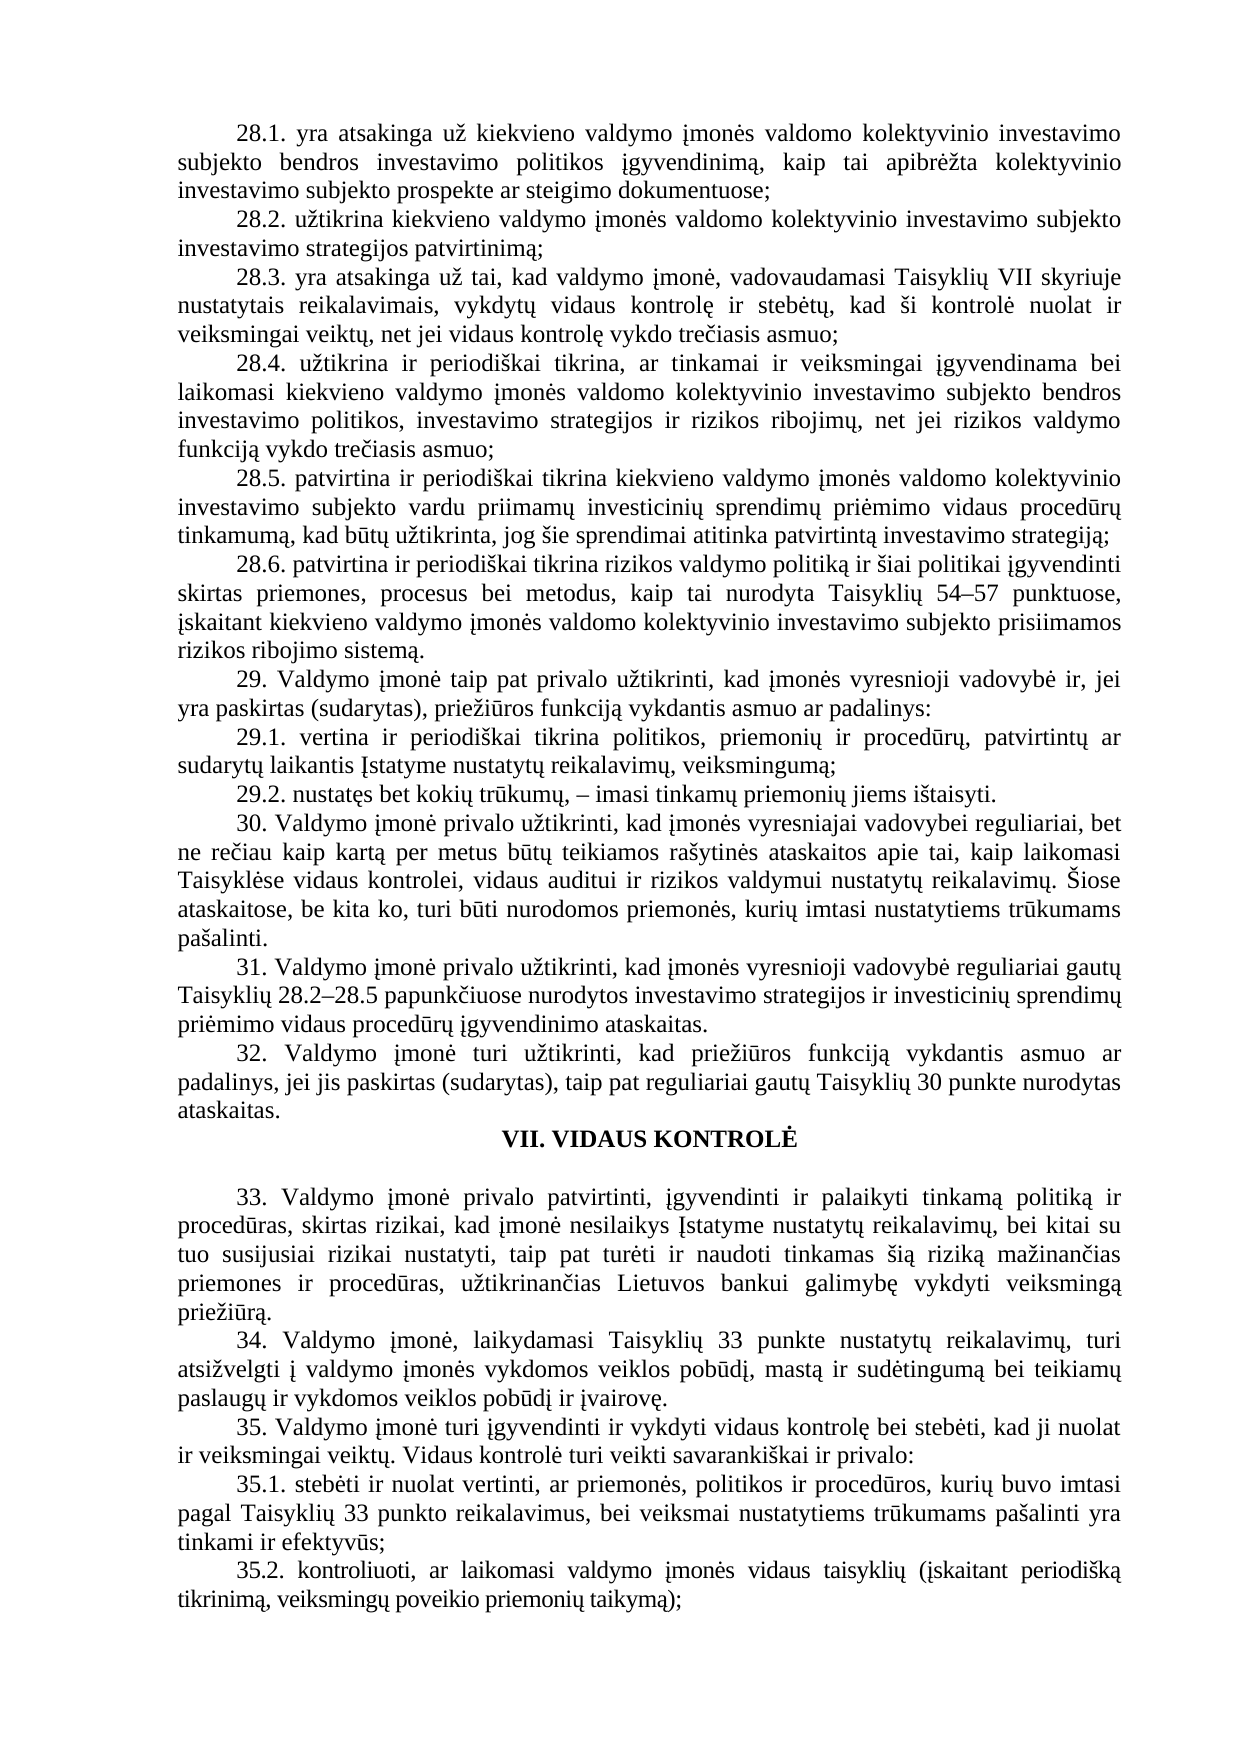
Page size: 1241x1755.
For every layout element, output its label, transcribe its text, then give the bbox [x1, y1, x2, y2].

text 35.1. stebėti ir nuolat vertinti, ar priemonės, politikos ir procedūros, kurių buvo imtasi pagal Taisyklių 33 punkto reikalavimus, bei veiksmai nustatytiems trūkumams pašalinti yra tinkami ir efektyvūs; [177, 1469, 1122, 1556]
text 29. Valdymo įmonė taip pat privalo užtikrinti, kad įmonės vyresnioji vadovybė ir, jei yra paskirtas (sudarytas), priežiūros funkciją vykdantis asmuo ar padalinys: [177, 664, 1122, 722]
text 28.6. patvirtina ir periodiškai tikrina rizikos valdymo politiką ir šiai politikai įgyvendinti skirtas priemones, procesus bei metodus, kaip tai nurodyta Taisyklių 54–57 punktuose, įskaitant kiekvieno valdymo įmonės valdomo kolektyvinio investavimo subjekto prisiimamos rizikos ribojimo sistemą. [177, 549, 1122, 664]
text 28.3. yra atsakinga už tai, kad valdymo įmonė, vadovaudamasi Taisyklių VII skyriuje nustatytais reikalavimais, vykdytų vidaus kontrolę ir stebėtų, kad ši kontrolė nuolat ir veiksmingai veiktų, net jei vidaus kontrolę vykdo trečiasis asmuo; [177, 262, 1122, 348]
text 35. Valdymo įmonė turi įgyvendinti ir vykdyti vidaus kontrolę bei stebėti, kad ji nuolat ir veiksmingai veiktų. Vidaus kontrolė turi veikti savarankiškai ir privalo: [177, 1412, 1122, 1469]
text 33. Valdymo įmonė privalo patvirtinti, įgyvendinti ir palaikyti tinkamą politiką ir procedūras, skirtas rizikai, kad įmonė nesilaikys Įstatyme nustatytų reikalavimų, bei kitai su tuo susijusiai rizikai nustatyti, taip pat turėti ir naudoti tinkamas šią riziką mažinančias priemones ir procedūras, užtikrinančias Lietuvos bankui galimybę vykdyti veiksmingą priežiūrą. [177, 1182, 1122, 1326]
text VII. VIDAUS KONTROLĖ [177, 1124, 1122, 1153]
text 30. Valdymo įmonė privalo užtikrinti, kad įmonės vyresniajai vadovybei reguliariai, bet ne rečiau kaip kartą per metus būtų teikiamos rašytinės ataskaitos apie tai, kaip laikomasi Taisyklėse vidaus kontrolei, vidaus auditui ir rizikos valdymui nustatytų reikalavimų. Šiose ataskaitose, be kita ko, turi būti nurodomos priemonės, kurių imtasi nustatytiems trūkumams pašalinti. [177, 808, 1122, 952]
text 29.1. vertina ir periodiškai tikrina politikos, priemonių ir procedūrų, patvirtintų ar sudarytų laikantis Įstatyme nustatytų reikalavimų, veiksmingumą; [177, 722, 1122, 779]
text 28.1. yra atsakinga už kiekvieno valdymo įmonės valdomo kolektyvinio investavimo subjekto bendros investavimo politikos įgyvendinimą, kaip tai apibrėžta kolektyvinio investavimo subjekto prospekte ar steigimo dokumentuose; [177, 118, 1122, 204]
text 32. Valdymo įmonė turi užtikrinti, kad priežiūros funkciją vykdantis asmuo ar padalinys, jei jis paskirtas (sudarytas), taip pat reguliariai gautų Taisyklių 30 punkte nurodytas ataskaitas. [177, 1038, 1122, 1124]
text 31. Valdymo įmonė privalo užtikrinti, kad įmonės vyresnioji vadovybė reguliariai gautų Taisyklių 28.2–28.5 papunkčiuose nurodytos investavimo strategijos ir investicinių sprendimų priėmimo vidaus procedūrų įgyvendinimo ataskaitas. [177, 952, 1122, 1038]
text 28.5. patvirtina ir periodiškai tikrina kiekvieno valdymo įmonės valdomo kolektyvinio investavimo subjekto vardu priimamų investicinių sprendimų priėmimo vidaus procedūrų tinkamumą, kad būtų užtikrinta, jog šie sprendimai atitinka patvirtintą investavimo strategiją; [177, 463, 1122, 549]
text 29.2. nustatęs bet kokių trūkumų, – imasi tinkamų priemonių jiems ištaisyti. [177, 779, 1122, 808]
text 35.2. kontroliuoti, ar laikomasi valdymo įmonės vidaus taisyklių (įskaitant periodišką tikrinimą, veiksmingų poveikio priemonių taikymą); [177, 1556, 1122, 1613]
text 34. Valdymo įmonė, laikydamasi Taisyklių 33 punkte nustatytų reikalavimų, turi atsižvelgti į valdymo įmonės vykdomos veiklos pobūdį, mastą ir sudėtingumą bei teikiamų paslaugų ir vykdomos veiklos pobūdį ir įvairovę. [177, 1326, 1122, 1412]
text 28.4. užtikrina ir periodiškai tikrina, ar tinkamai ir veiksmingai įgyvendinama bei laikomasi kiekvieno valdymo įmonės valdomo kolektyvinio investavimo subjekto bendros investavimo politikos, investavimo strategijos ir rizikos ribojimų, net jei rizikos valdymo funkciją vykdo trečiasis asmuo; [177, 348, 1122, 463]
text 28.2. užtikrina kiekvieno valdymo įmonės valdomo kolektyvinio investavimo subjekto investavimo strategijos patvirtinimą; [177, 204, 1122, 262]
